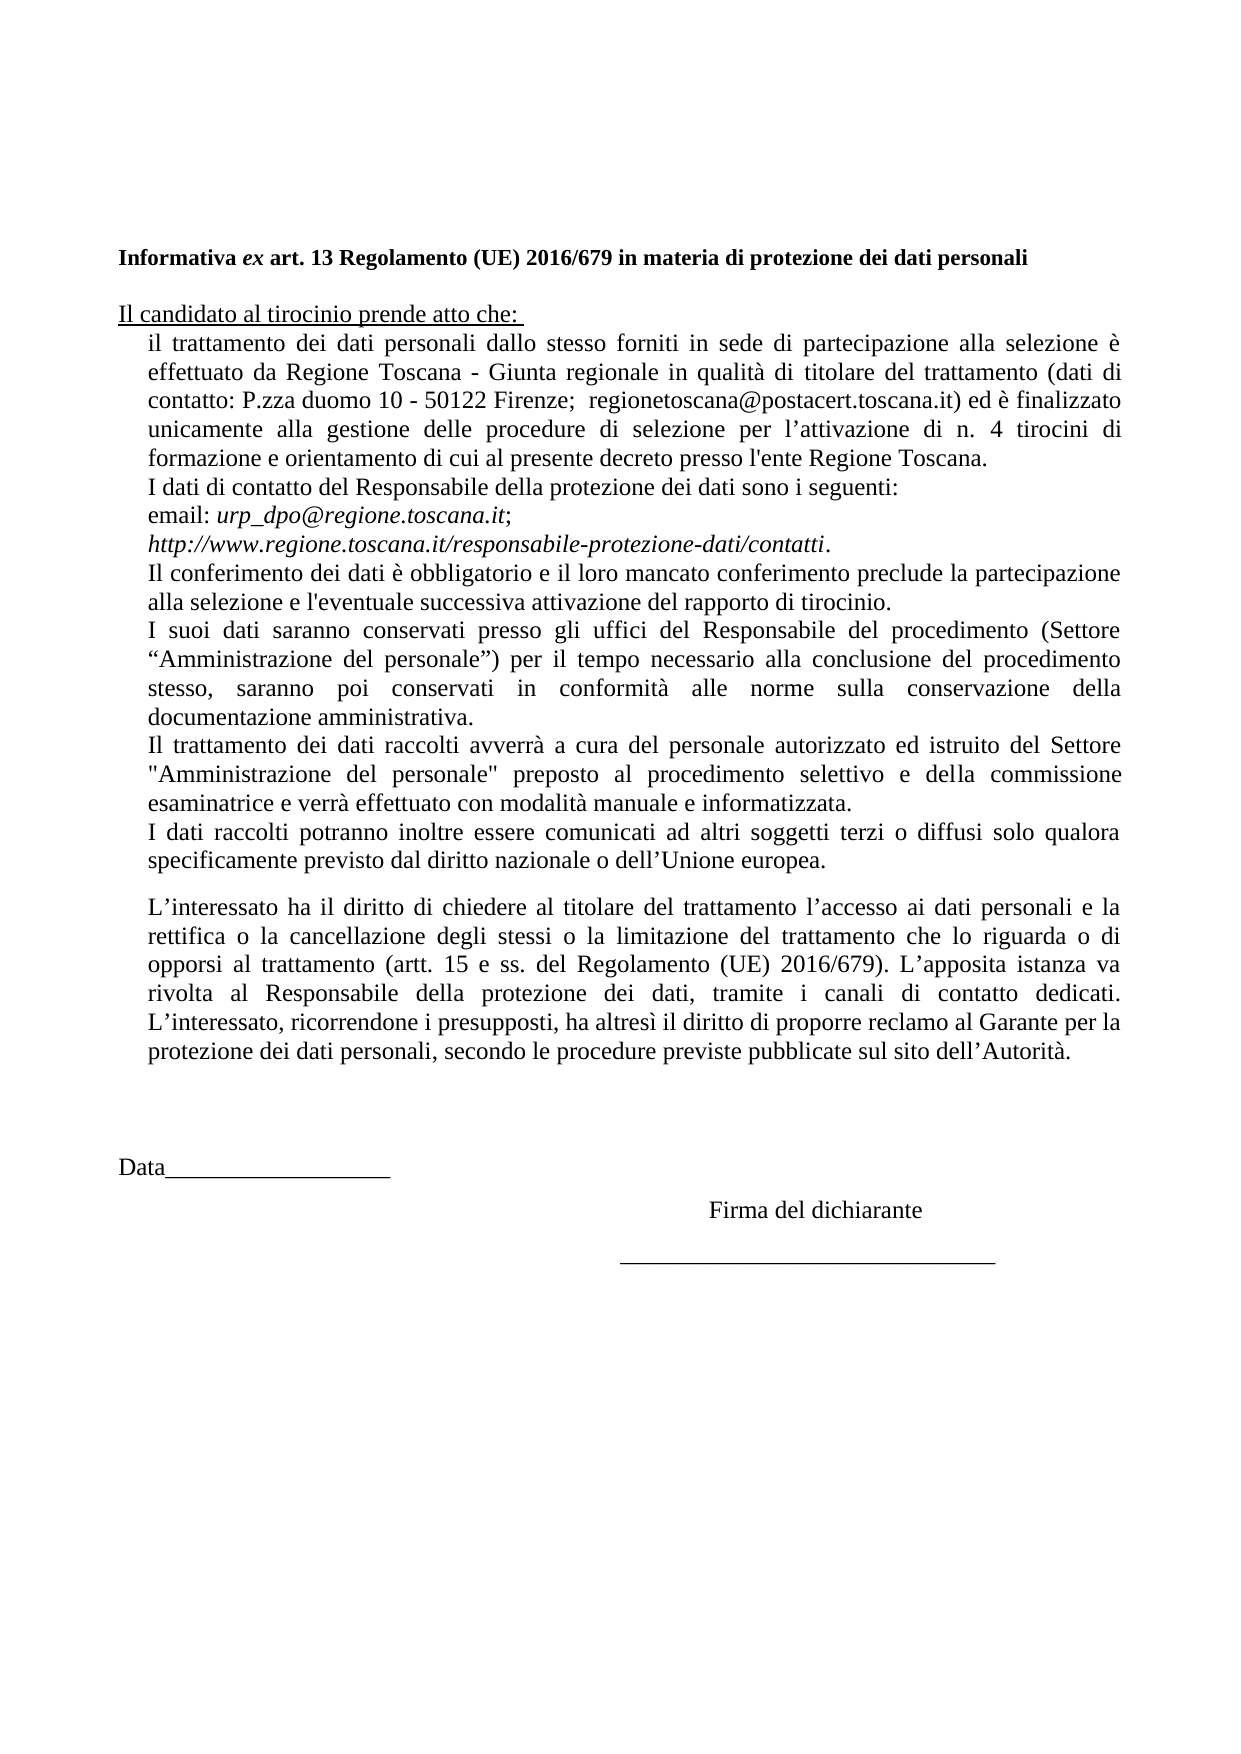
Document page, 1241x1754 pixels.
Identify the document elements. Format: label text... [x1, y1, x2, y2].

text Data__________________ [118, 1152, 1122, 1181]
text I dati raccolti potranno inoltre essere comunicati ad altri soggetti terzi o diffusi solo qualora specificamente previsto dal diritto nazionale o dell’Unione europea. [148, 817, 1122, 874]
text Il trattamento dei dati raccolti avverrà a cura del personale autorizzato ed istruito del Settore "Amministrazione del personale" preposto al procedimento selettivo e della commissione esaminatrice e verrà effettuato con modalità manuale e informatizzata. [148, 731, 1122, 817]
text il trattamento dei dati personali dallo stesso forniti in sede di partecipazione alla selezione è effettuato da Regione Toscana - Giunta regionale in qualità di titolare del trattamento (dati di contatto: P.zza duomo 10 - 50122 Firenze; regionetoscana@postacert.toscana.it) ed è finalizzato unicamente alla gestione delle procedure di selezione per l’attivazione di n. 4 tirocini di formazione e orientamento di cui al presente decreto presso l'ente Regione Toscana. [148, 328, 1122, 472]
text I dati di contatto del Responsabile della protezione dei dati sono i seguenti: [148, 472, 1122, 501]
text Il candidato al tirocinio prende atto che: [118, 299, 1122, 328]
text I suoi dati saranno conservati presso gli uffici del Responsabile del procedimento (Settore “Amministrazione del personale”) per il tempo necessario alla conclusione del procedimento stesso, saranno poi conservati in conformità alle norme sulla conservazione della documentazione amministrativa. [148, 616, 1122, 731]
text ______________________________ [620, 1238, 1122, 1267]
text email: urp_dpo@regione.toscana.it; [148, 501, 1122, 529]
text http://www.regione.toscana.it/responsabile-protezione-dati/contatti. [148, 529, 1122, 558]
text Informativa ex art. 13 Regolamento (UE) 2016/679 in materia di protezione dei dati personali [118, 244, 1122, 270]
text Il conferimento dei dati è obbligatorio e il loro mancato conferimento preclude la partecipazione alla selezione e l'eventuale successiva attivazione del rapporto di tirocinio. [148, 558, 1122, 616]
text Firma del dichiarante [709, 1195, 1122, 1224]
text L’interessato ha il diritto di chiedere al titolare del trattamento l’accesso ai dati personali e la rettifica o la cancellazione degli stessi o la limitazione del trattamento che lo riguarda o di opporsi al trattamento (artt. 15 e ss. del Regolamento (UE) 2016/679). L’apposita istanza va rivolta al Responsabile della protezione dei dati, tramite i canali di contatto dedicati. L’interessato, ricorrendone i presupposti, ha altresì il diritto di proporre reclamo al Garante per la protezione dei dati personali, secondo le procedure previste pubblicate sul sito dell’Autorità. [148, 892, 1122, 1064]
